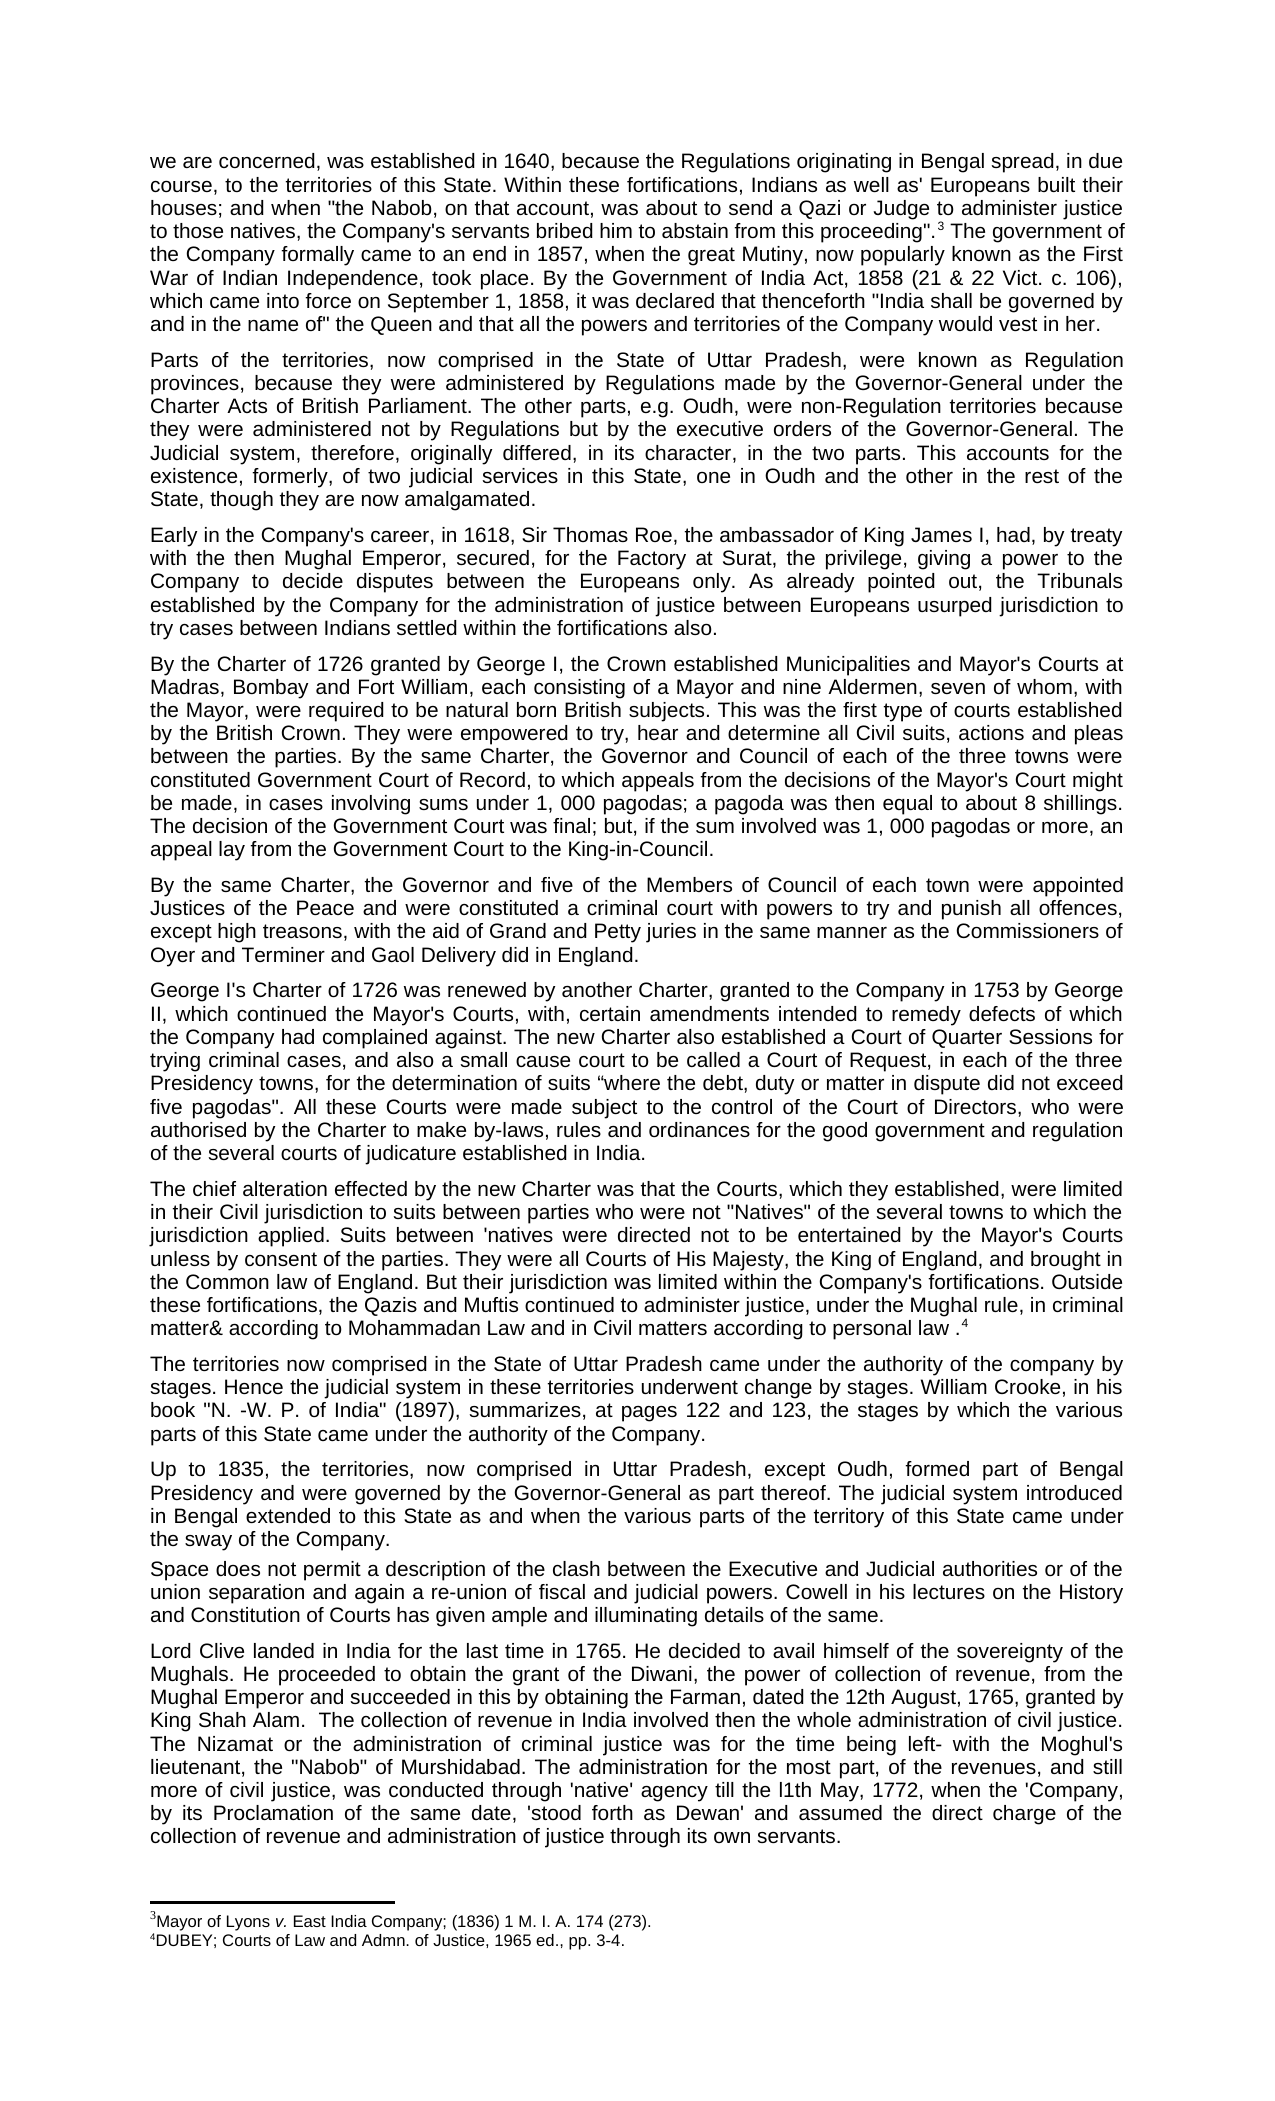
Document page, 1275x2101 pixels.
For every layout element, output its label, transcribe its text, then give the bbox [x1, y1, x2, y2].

text George I's Charter of 1726 was renewed by another Charter, granted to the Company in 1753 by George II, which continued the Mayor's Courts, with, certain amendments intended to remedy defects of which the Company had complained against. The new Charter also established a Court of Quarter Sessions for trying criminal cases, and also a small cause court to be called a Court of Request, in each of the three Presidency towns, for the determination of suits “where the debt, duty or matter in dispute did not exceed five pagodas". All these Courts were made subject to the control of the Court of Directors, who were authorised by the Charter to make by-laws, rules and ordinances for the good government and regulation of the several courts of judicature established in India. [150, 979, 1125, 1165]
text By the Charter of 1726 granted by George I, the Crown established Municipalities and Mayor's Courts at Madras, Bombay and Fort William, each consisting of a Mayor and nine Aldermen, seven of whom, with the Mayor, were required to be natural born British subjects. This was the first type of courts established by the British Crown. They were empowered to try, hear and determine all Civil suits, actions and pleas between the parties. By the same Charter, the Governor and Council of each of the three towns were constituted Government Court of Record, to which appeals from the decisions of the Mayor's Court might be made, in cases involving sums under 1, 000 pagodas; a pagoda was then equal to about 8 shillings. The decision of the Government Court was final; but, if the sum involved was 1, 000 pagodas or more, an appeal lay from the Government Court to the King-in-Council. [150, 652, 1125, 861]
text The territories now comprised in the State of Uttar Pradesh came under the authority of the company by stages. Hence the judicial system in these territories underwent change by stages. William Crooke, in his book "N. -W. P. of India" (1897), summarizes, at pages 122 and 123, the stages by which the various parts of this State came under the authority of the Company. [150, 1352, 1125, 1445]
text we are concerned, was established in 1640, because the Regulations originating in Bengal spread, in due course, to the territories of this State. Within these fortifications, Indians as well as' Europeans built their houses; and when "the Nabob, on that account, was about to send a Qazi or Judge to administer justice to those natives, the Company's servants bribed him to abstain from this proceeding". The government of the Company formally came to an end in 1857, when the great Mutiny, now popularly known as the First War of Indian Independence, took place. By the Government of India Act, 1858 (21 & 22 Vict. c. 106), which came into force on September 1, 1858, it was declared that thenceforth "India shall be governed by and in the name of" the Queen and that all the powers and territories of the Company would vest in her. [150, 150, 1125, 336]
text Early in the Company's career, in 1618, Sir Thomas Roe, the ambassador of King James I, had, by treaty with the then Mughal Emperor, secured, for the Factory at Surat, the privilege, giving a power to the Company to decide disputes between the Europeans only. As already pointed out, the Tribunals established by the Company for the administration of justice between Europeans usurped jurisdiction to try cases between Indians settled within the fortifications also. [150, 523, 1125, 639]
text Up to 1835, the territories, now comprised in Uttar Pradesh, except Oudh, formed part of Bengal Presidency and were governed by the Governor-General as part thereof. The judicial system introduced in Bengal extended to this State as and when the various parts of the territory of this State came under the sway of the Company. [150, 1458, 1125, 1551]
text Mayor of Lyons v. East India Company; (1836) 1 M. I. A. 174 (273). [150, 1908, 1125, 1932]
text Lord Clive landed in India for the last time in 1765. He decided to avail himself of the sovereignty of the Mughals. He proceeded to obtain the grant of the Diwani, the power of collection of revenue, from the Mughal Emperor and succeeded in this by obtaining the Farman, dated the 12th August, 1765, granted by King Shah Alam. The collection of revenue in India involved then the whole administration of civil justice. The Nizamat or the administration of criminal justice was for the time being left- with the Moghul's lieutenant, the "Nabob" of Murshidabad. The administration for the most part, of the revenues, and still more of civil justice, was conducted through 'native' agency till the l1th May, 1772, when the 'Company, by its Proclamation of the same date, 'stood forth as Dewan' and assumed the direct charge of the collection of revenue and administration of justice through its own servants. [150, 1639, 1125, 1848]
text Space does not permit a description of the clash between the Executive and Judicial authorities or of the union separation and again a re-union of fiscal and judicial powers. Cowell in his lectures on the History and Constitution of Courts has given ample and illuminating details of the same. [150, 1557, 1125, 1627]
text DUBEY; Courts of Law and Admn. of Justice, 1965 ed., pp. 3-4. [150, 1932, 1125, 1950]
text By the same Charter, the Governor and five of the Members of Council of each town were appointed Justices of the Peace and were constituted a criminal court with powers to try and punish all offences, except high treasons, with the aid of Grand and Petty juries in the same manner as the Commissioners of Oyer and Terminer and Gaol Delivery did in England. [150, 874, 1125, 967]
text The chief alteration effected by the new Charter was that the Courts, which they established, were limited in their Civil jurisdiction to suits between parties who were not "Natives" of the several towns to which the jurisdiction applied. Suits between 'natives were directed not to be entertained by the Mayor's Courts unless by consent of the parties. They were all Courts of His Majesty, the King of England, and brought in the Common law of England. But their jurisdiction was limited within the Company's fortifications. Outside these fortifications, the Qazis and Muftis continued to administer justice, under the Mughal rule, in criminal matter& according to Mohammadan Law and in Civil matters according to personal law . [150, 1177, 1125, 1340]
text Parts of the territories, now comprised in the State of Uttar Pradesh, were known as Regulation provinces, because they were administered by Regulations made by the Governor-General under the Charter Acts of British Parliament. The other parts, e.g. Oudh, were non-Regulation territories because they were administered not by Regulations but by the executive orders of the Governor-General. The Judicial system, therefore, originally differed, in its character, in the two parts. This accounts for the existence, formerly, of two judicial services in this State, one in Oudh and the other in the rest of the State, though they are now amalgamated. [150, 348, 1125, 511]
